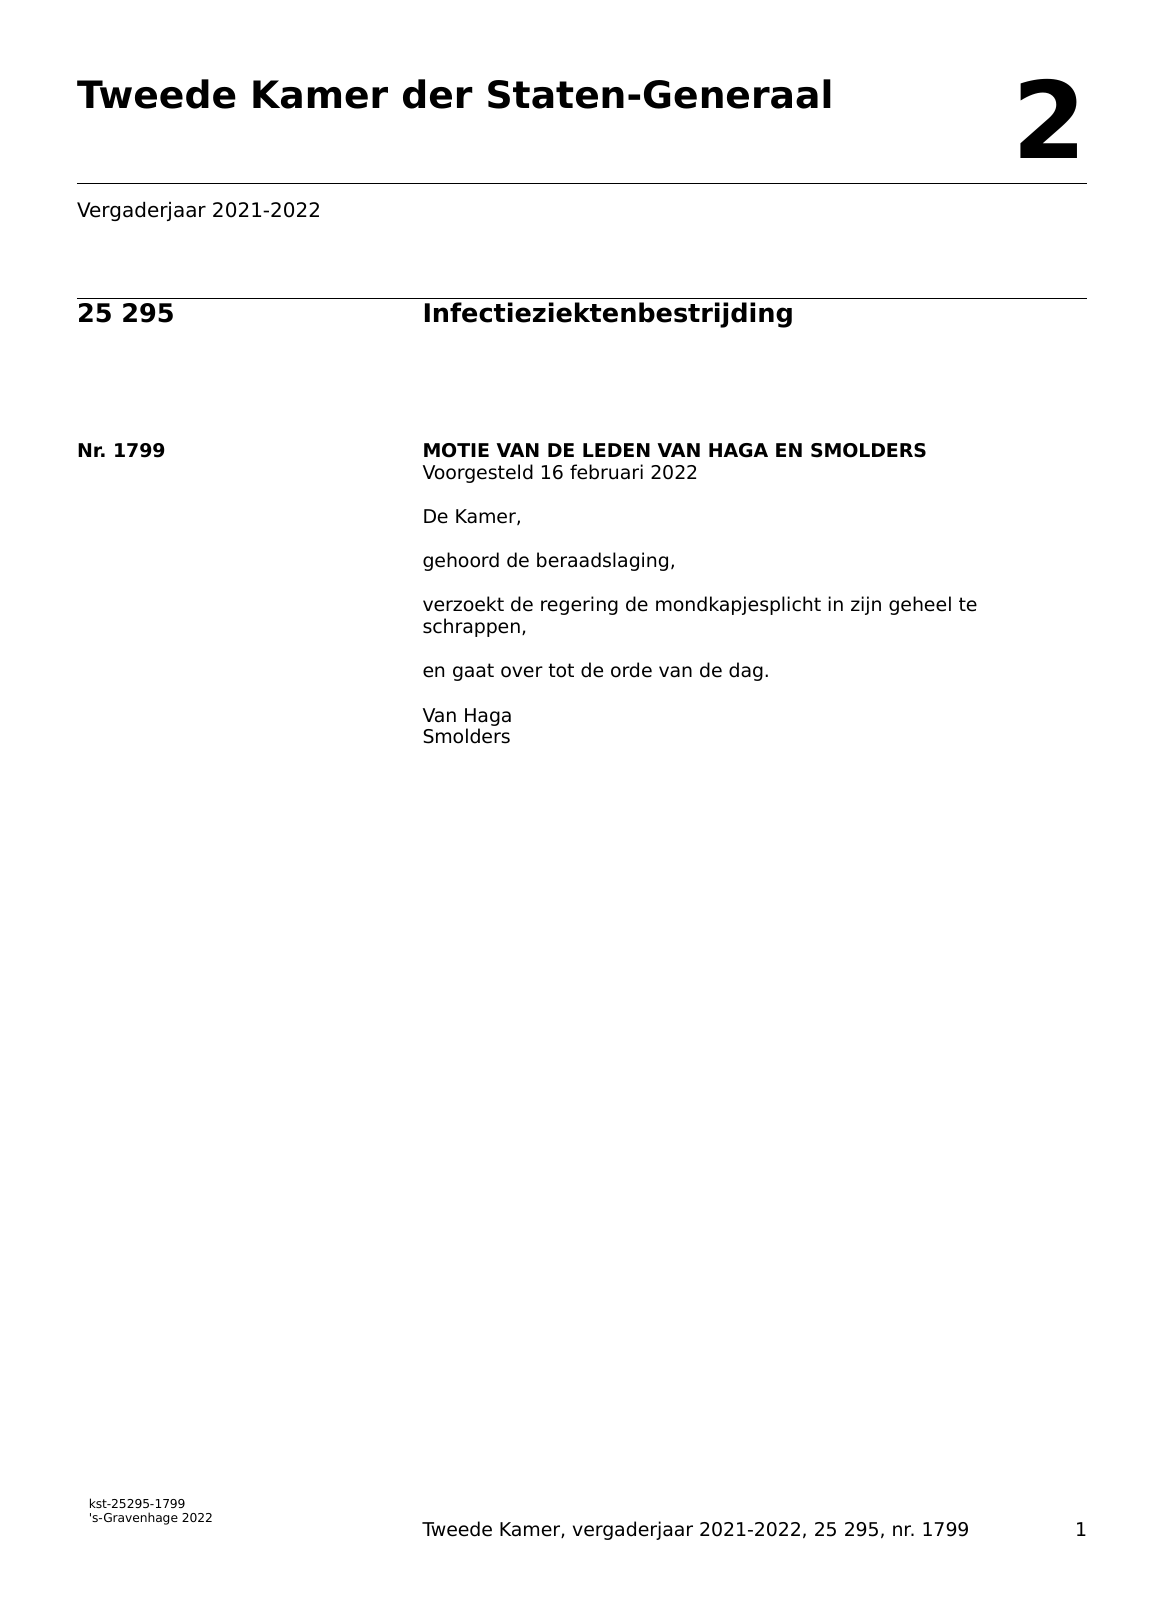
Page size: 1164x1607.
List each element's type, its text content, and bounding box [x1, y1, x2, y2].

text De Kamer, [422, 506, 1087, 528]
text Voorgesteld 16 februari 2022 [422, 462, 1087, 484]
text Smolders [422, 726, 1087, 748]
text Van Haga [422, 704, 1087, 726]
text kst-25295-1799 [88, 1497, 323, 1511]
text 's-Gravenhage 2022 [88, 1511, 323, 1525]
text gehoord de beraadslaging, [422, 550, 1087, 572]
text verzoekt de regering de mondkapjesplicht in zijn geheel te schrappen, [422, 594, 1087, 638]
table_header Tweede Kamer der Staten-Generaal [77, 59, 886, 183]
subtitle 25 295 Infectieziektenbestrijding [77, 299, 1087, 329]
subtitle Nr. 1799 MOTIE VAN DE LEDEN VAN HAGA EN SMOLDERS [77, 440, 1087, 462]
table_cell Vergaderjaar 2021-2022 [77, 184, 1087, 298]
text en gaat over tot de orde van de dag. [422, 660, 1087, 682]
table_header 2 [886, 59, 1087, 183]
